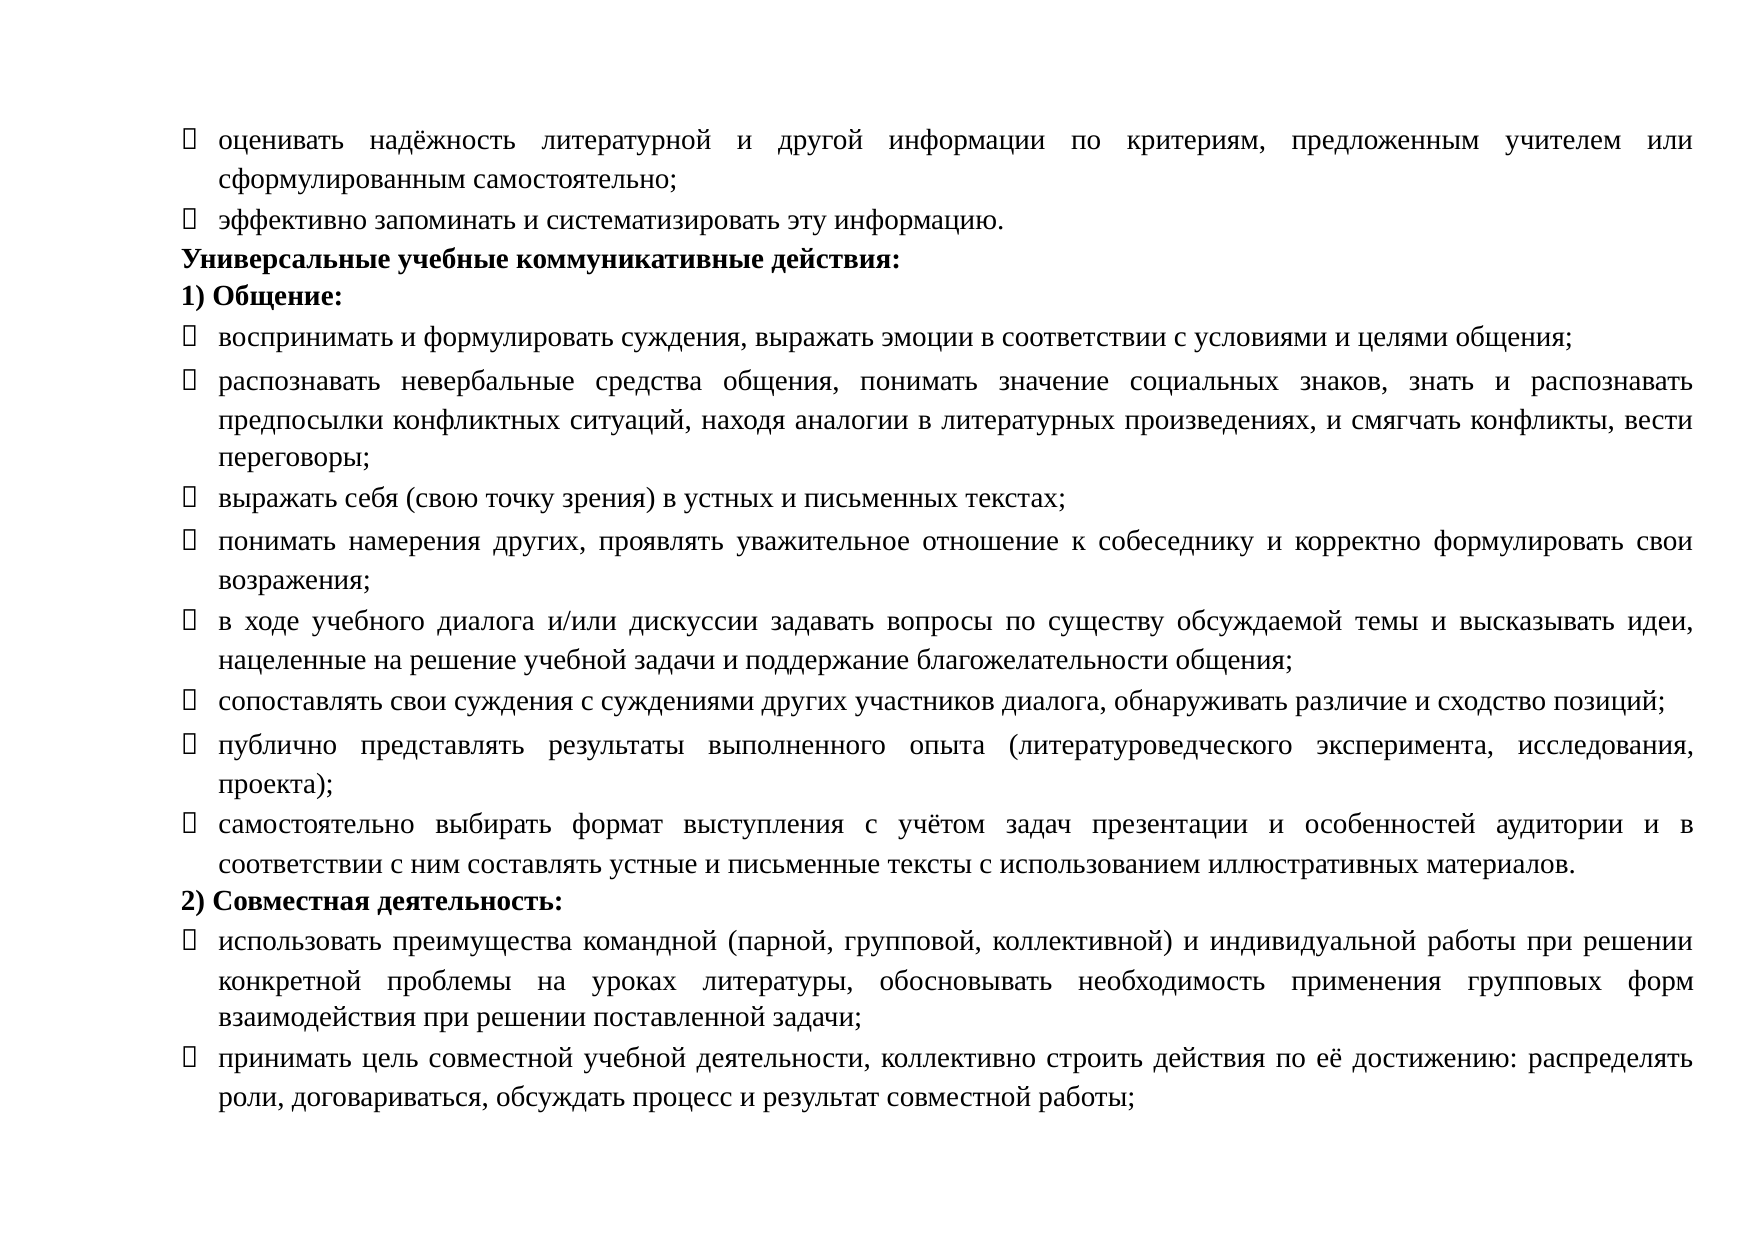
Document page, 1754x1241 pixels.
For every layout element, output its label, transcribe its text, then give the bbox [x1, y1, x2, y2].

list самостоятельно выбирать формат выступления с учётом задач презентации и особенностей аудитории и в соответствии с ним составлять устные и письменные тексты с использованием иллюстративных материалов. [181, 803, 1695, 879]
text 1) Общение: [118, 278, 1695, 312]
list использовать преимущества командной (парной, групповой, коллективной) и индивидуальной работы при решении конкретной проблемы на уроках литературы, обосновывать необходимость применения групповых форм взаимодействия при решении поставленной задачи; [181, 919, 1695, 1033]
list понимать намерения других, проявлять уважительное отношение к собеседнику и корректно формулировать свои возражения; [181, 519, 1695, 596]
text 2) Совместная деятельность: [118, 883, 1695, 916]
list выражать себя (свою точку зрения) в устных и письменных текстах; [181, 476, 1695, 516]
list в ходе учебного диалога и/или дискуссии задавать вопросы по существу обсуждаемой темы и высказывать идеи, нацеленные на решение учебной задачи и поддержание благожелательности общения; [181, 599, 1695, 676]
list публично представлять результаты выполненного опыта (литературоведческого эксперимента, исследования, проекта); [181, 723, 1695, 799]
list эффективно запоминать и систематизировать эту информацию. [181, 198, 1695, 238]
list воспринимать и формулировать суждения, выражать эмоции в соответствии с условиями и целями общения; [181, 315, 1695, 355]
list сопоставлять свои суждения с суждениями других участников диалога, обнаруживать различие и сходство позиций; [181, 679, 1695, 719]
list распознавать невербальные средства общения, понимать значение социальных знаков, знать и распознавать предпосылки конфликтных ситуаций, находя аналогии в литературных произведениях, и смягчать конфликты, вести переговоры; [181, 359, 1695, 472]
list оценивать надёжность литературной и другой информации по критериям, предложенным учителем или сформулированным самостоятельно; [181, 118, 1695, 195]
list принимать цель совместной учебной деятельности, коллективно строить действия по её достижению: распределять роли, договариваться, обсуждать процесс и результат совместной работы; [181, 1036, 1695, 1113]
text Универсальные учебные коммуникативные действия: [118, 242, 1695, 275]
